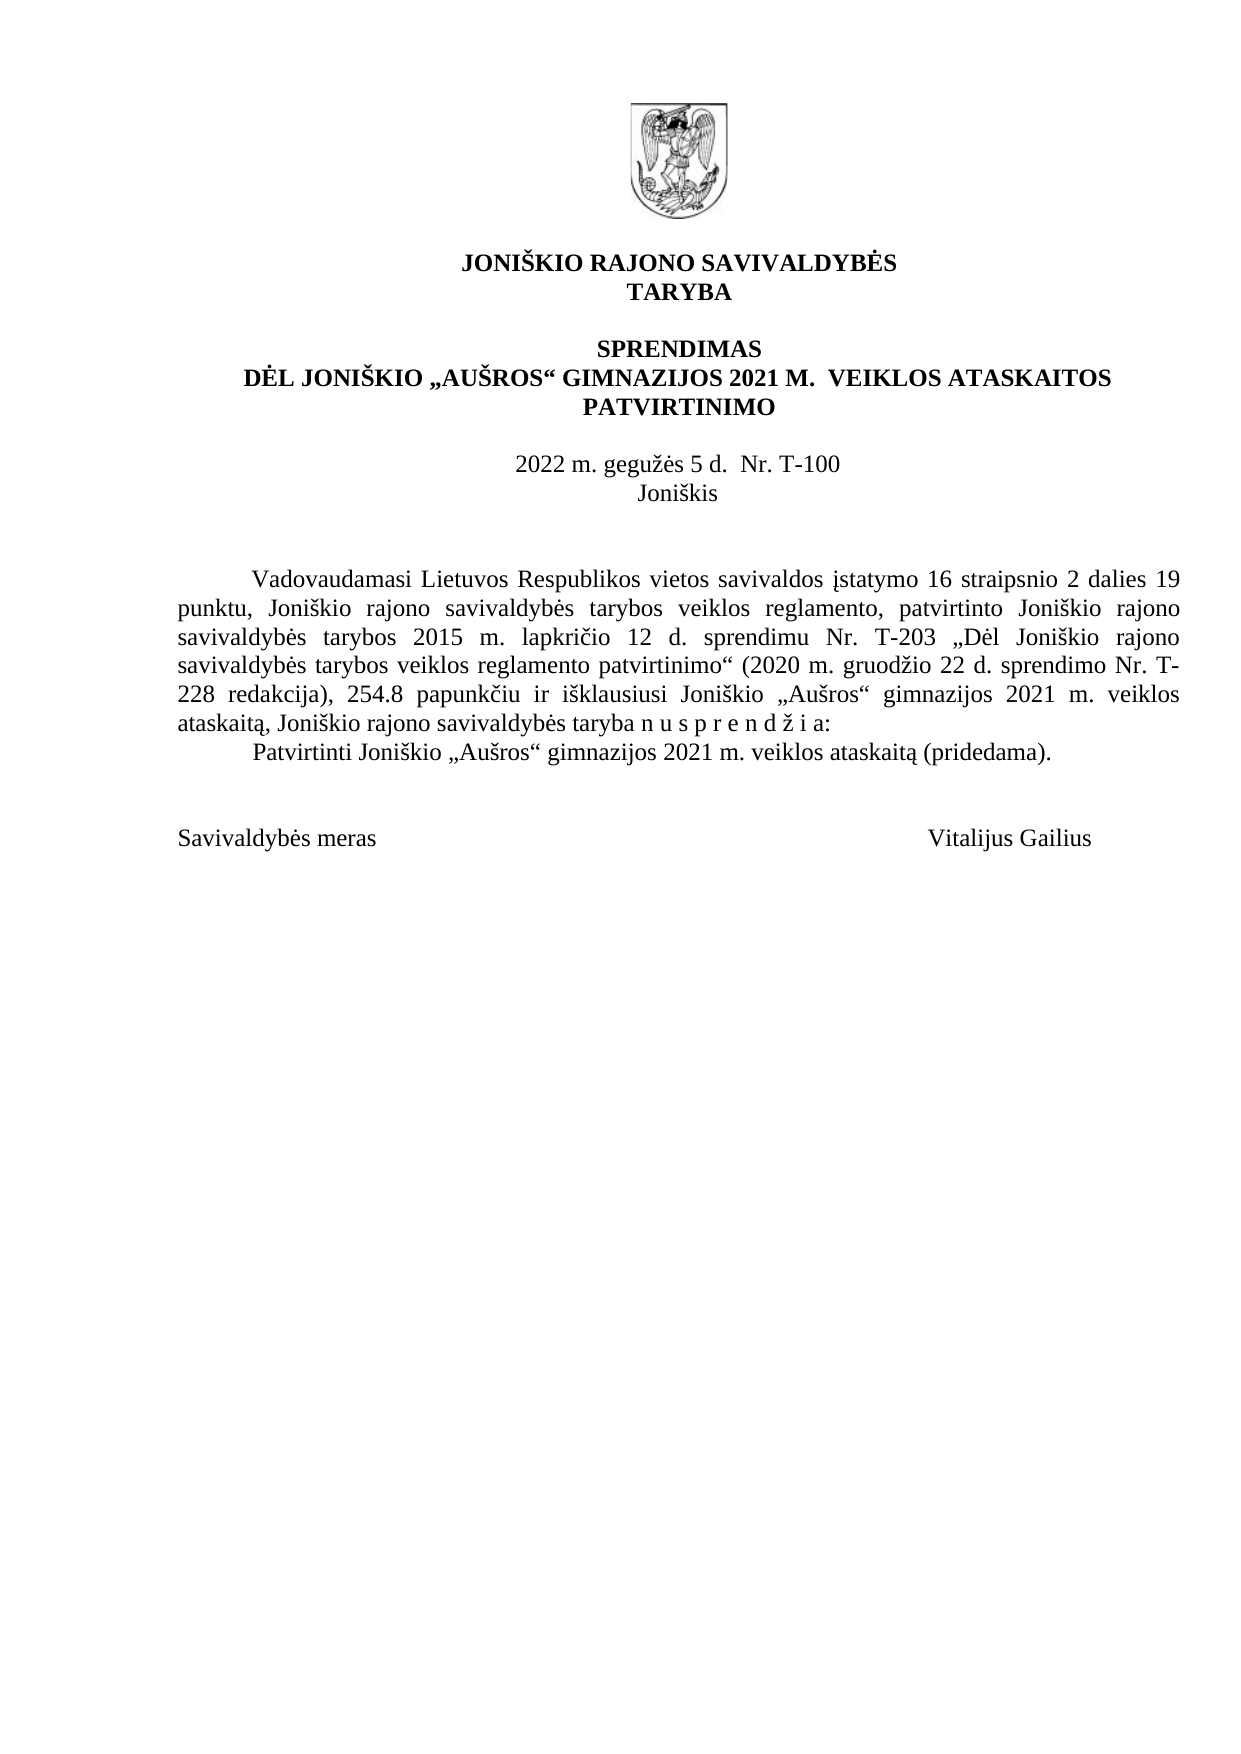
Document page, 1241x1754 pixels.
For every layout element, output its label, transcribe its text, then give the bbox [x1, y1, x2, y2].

text DĖL JONIŠKIO „AUŠROS“ GIMNAZIJOS 2021 M. VEIKLOS ATASKAITOS PATVIRTINIMO [174, 363, 1181, 420]
text Savivaldybės meras Vitalijus Gailius [177, 823, 1181, 852]
text Patvirtinti Joniškio „Aušros“ gimnazijos 2021 m. veiklos ataskaitą (pridedama). [177, 737, 1181, 765]
text Vadovaudamasi Lietuvos Respublikos vietos savivaldos įstatymo 16 straipsnio 2 dalies 19 punktu, Joniškio rajono savivaldybės tarybos veiklos reglamento, patvirtinto Joniškio rajono savivaldybės tarybos 2015 m. lapkričio 12 d. sprendimu Nr. T-203 „Dėl Joniškio rajono savivaldybės tarybos veiklos reglamento patvirtinimo“ (2020 m. gruodžio 22 d. sprendimo Nr. T-228 redakcija), 254.8 papunkčiu ir išklausiusi Joniškio „Aušros“ gimnazijos 2021 m. veiklos ataskaitą, Joniškio rajono savivaldybės taryba n u s p r e n d ž i a: [177, 564, 1181, 737]
text SPRENDIMAS [177, 334, 1181, 363]
text Joniškio rajono savivaldybės TARYBA [177, 248, 1181, 305]
text Joniškis [174, 478, 1181, 507]
text 2022 m. gegužės 5 d. Nr. T-100 [174, 449, 1181, 478]
